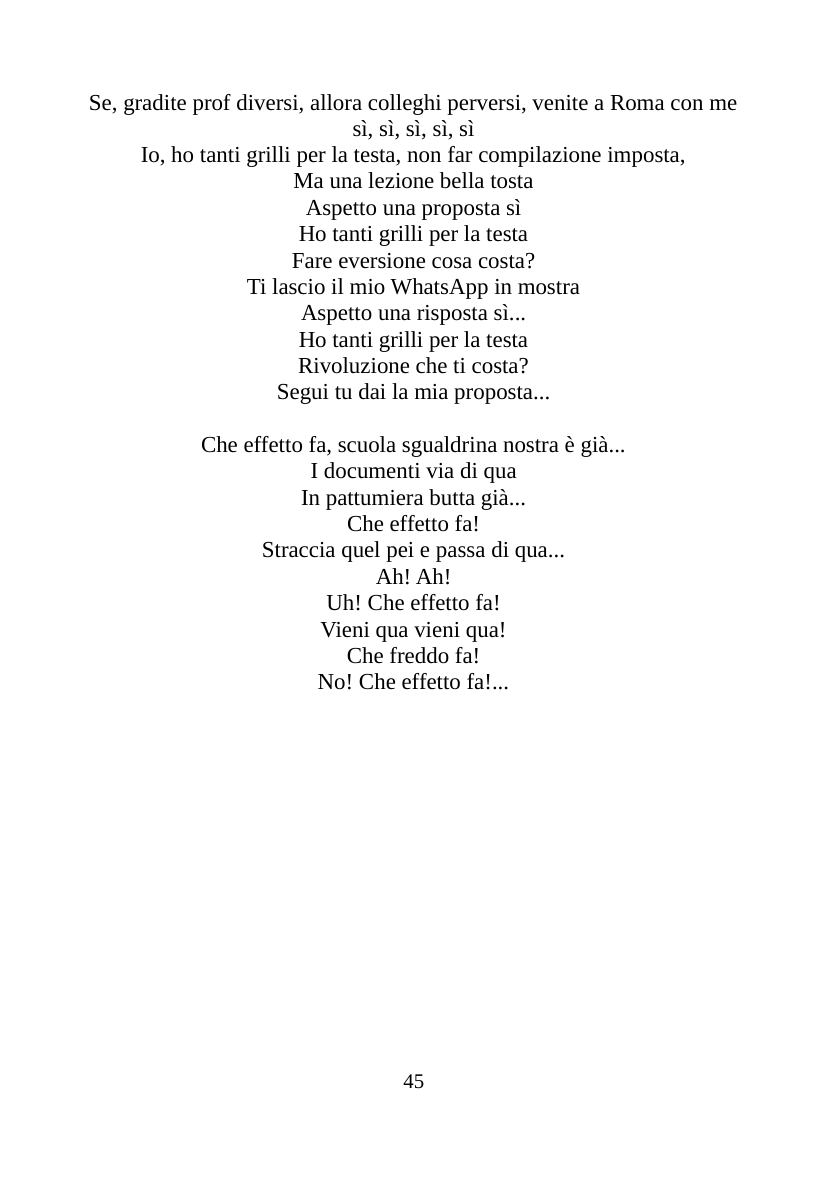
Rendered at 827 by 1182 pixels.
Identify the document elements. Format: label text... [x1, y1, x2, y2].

text Aspetto una proposta sì [88, 194, 738, 220]
text Se, gradite prof diversi, allora colleghi perversi, venite a Roma con me sì, sì, sì, sì, sì [88, 88, 738, 141]
text Che effetto fa! [88, 510, 738, 537]
text Ho tanti grilli per la testa [88, 326, 738, 352]
text Che effetto fa, scuola sgualdrina nostra è già... [88, 431, 738, 457]
text Rivoluzione che ti costa? [88, 352, 738, 378]
text Straccia quel pei e passa di qua... [88, 537, 738, 563]
text I documenti via di qua [88, 457, 738, 484]
text Ma una lezione bella tosta [88, 168, 738, 194]
text Uh! Che effetto fa! [88, 589, 738, 616]
text Ho tanti grilli per la testa [88, 220, 738, 247]
text In pattumiera butta già... [88, 484, 738, 510]
text Ti lascio il mio WhatsApp in mostra [88, 273, 738, 299]
text Aspetto una risposta sì... [88, 299, 738, 326]
text Segui tu dai la mia proposta... [88, 378, 738, 405]
text Io, ho tanti grilli per la testa, non far compilazione imposta, [88, 141, 738, 168]
text Che freddo fa! [88, 642, 738, 668]
text Vieni qua vieni qua! [88, 616, 738, 642]
text Fare eversione cosa costa? [88, 247, 738, 273]
text No! Che effetto fa!... [88, 668, 738, 695]
text Ah! Ah! [88, 563, 738, 589]
